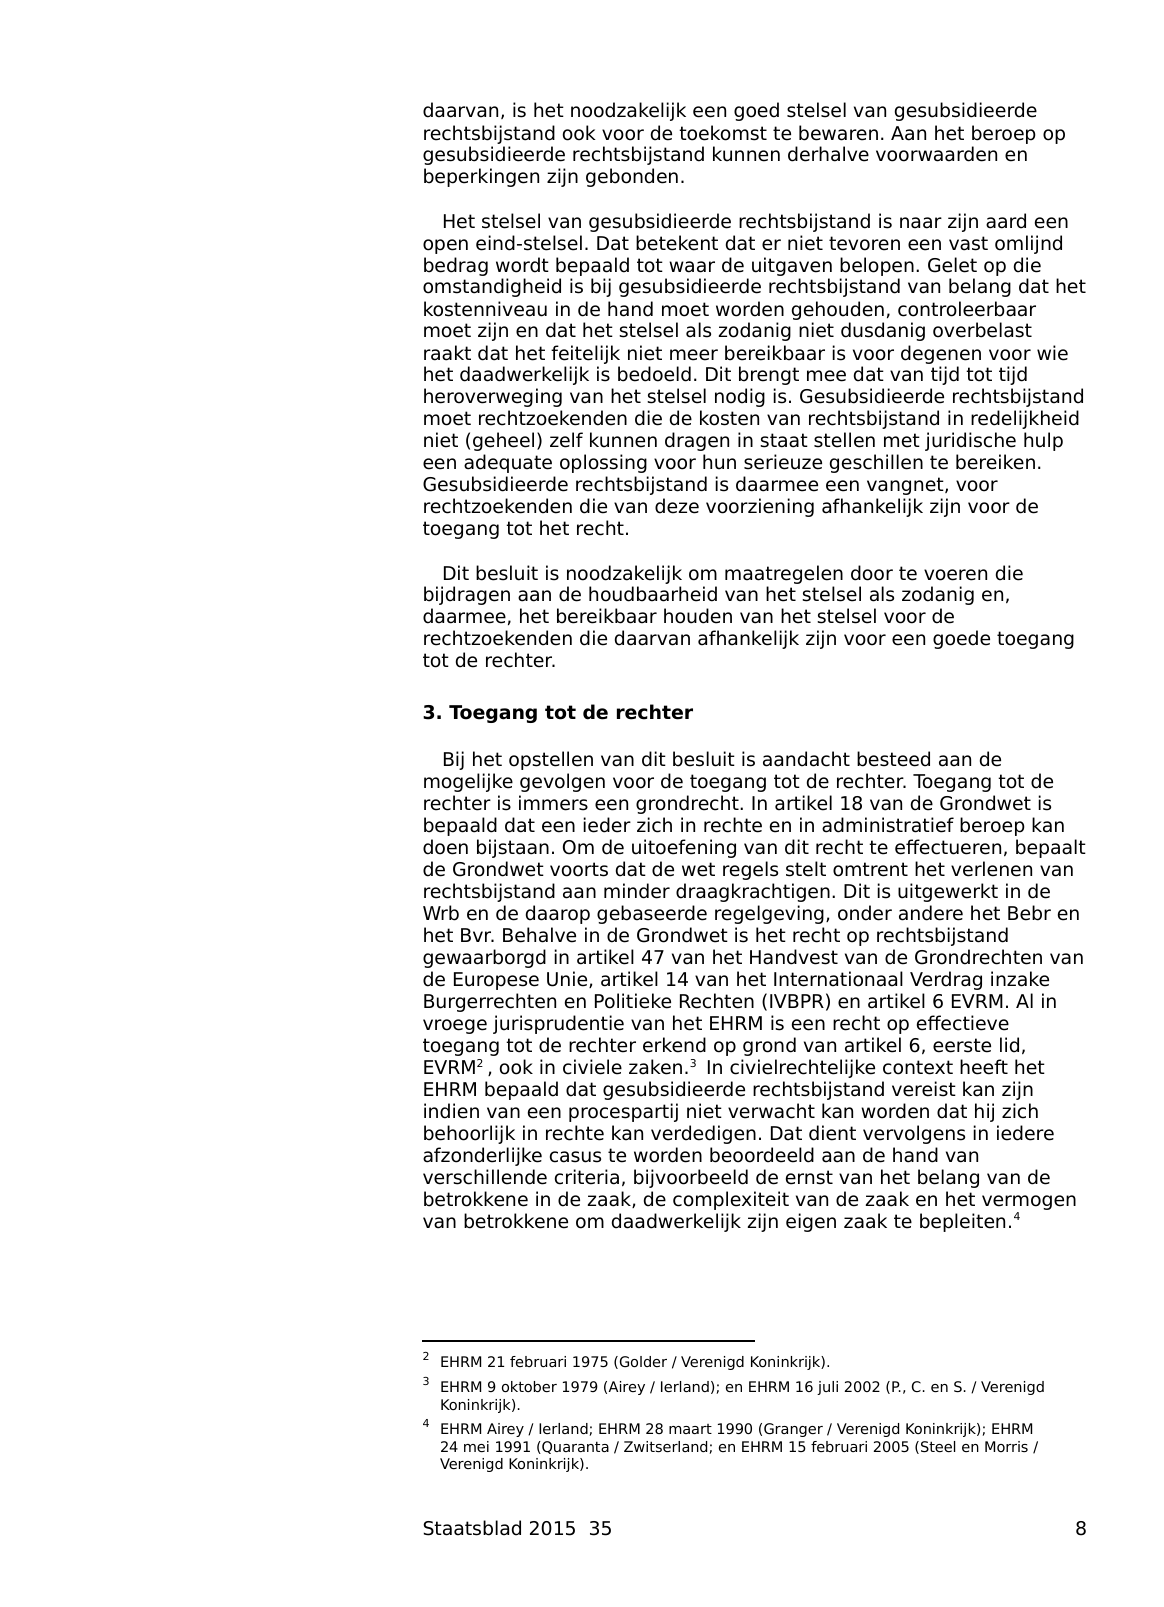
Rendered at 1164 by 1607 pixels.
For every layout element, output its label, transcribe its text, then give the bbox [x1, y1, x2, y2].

text Dit besluit is noodzakelijk om maatregelen door te voeren die bijdragen aan de houdbaarheid van het stelsel als zodanig en, daarmee, het bereikbaar houden van het stelsel voor de rechtzoekenden die daarvan afhankelijk zijn voor een goede toegang tot de rechter. [422, 562, 1087, 672]
text Bij het opstellen van dit besluit is aandacht besteed aan de mogelijke gevolgen voor de toegang tot de rechter. Toegang tot de rechter is immers een grondrecht. In artikel 18 van de Grondwet is bepaald dat een ieder zich in rechte en in administratief beroep kan doen bijstaan. Om de uitoefening van dit recht te effectueren, bepaalt de Grondwet voorts dat de wet regels stelt omtrent het verlenen van rechtsbijstand aan minder draagkrachtigen. Dit is uitgewerkt in de Wrb en de daarop gebaseerde regelgeving, onder andere het Bebr en het Bvr. Behalve in de Grondwet is het recht op rechtsbijstand gewaarborgd in artikel 47 van het Handvest van de Grondrechten van de Europese Unie, artikel 14 van het Internationaal Verdrag inzake Burgerrechten en Politieke Rechten (IVBPR) en artikel 6 EVRM. Al in vroege jurisprudentie van het EHRM is een recht op effectieve toegang tot de rechter erkend op grond van artikel 6, eerste lid, EVRM, ook in civiele zaken. In civielrechtelijke context heeft het EHRM bepaald dat gesubsidieerde rechtsbijstand vereist kan zijn indien van een procespartij niet verwacht kan worden dat hij zich behoorlijk in rechte kan verdedigen. Dat dient vervolgens in iedere afzonderlijke casus te worden beoordeeld aan de hand van verschillende criteria, bijvoorbeeld de ernst van het belang van de betrokkene in de zaak, de complexiteit van de zaak en het vermogen van betrokkene om daadwerkelijk zijn eigen zaak te bepleiten. [422, 749, 1087, 1233]
text EHRM 21 februari 1975 (Golder / Verenigd Koninkrijk). [422, 1350, 1087, 1372]
text Het stelsel van gesubsidieerde rechtsbijstand is naar zijn aard een open eind-stelsel. Dat betekent dat er niet tevoren een vast omlijnd bedrag wordt bepaald tot waar de uitgaven belopen. Gelet op die omstandigheid is bij gesubsidieerde rechtsbijstand van belang dat het kostenniveau in de hand moet worden gehouden, controleerbaar moet zijn en dat het stelsel als zodanig niet dusdanig overbelast raakt dat het feitelijk niet meer bereikbaar is voor degenen voor wie het daadwerkelijk is bedoeld. Dit brengt mee dat van tijd tot tijd heroverweging van het stelsel nodig is. Gesubsidieerde rechtsbijstand moet rechtzoekenden die de kosten van rechtsbijstand in redelijkheid niet (geheel) zelf kunnen dragen in staat stellen met juridische hulp een adequate oplossing voor hun serieuze geschillen te bereiken. Gesubsidieerde rechtsbijstand is daarmee een vangnet, voor rechtzoekenden die van deze voorziening afhankelijk zijn voor de toegang tot het recht. [422, 211, 1087, 540]
text EHRM Airey / Ierland; EHRM 28 maart 1990 (Granger / Verenigd Koninkrijk); EHRM 24 mei 1991 (Quaranta / Zwitserland; en EHRM 15 februari 2005 (Steel en Morris / Verenigd Koninkrijk). [422, 1417, 1087, 1473]
subtitle 3. Toegang tot de rechter [422, 702, 1087, 724]
text daarvan, is het noodzakelijk een goed stelsel van gesubsidieerde rechtsbijstand ook voor de toekomst te bewaren. Aan het beroep op gesubsidieerde rechtsbijstand kunnen derhalve voorwaarden en beperkingen zijn gebonden. [422, 100, 1087, 188]
text EHRM 9 oktober 1979 (Airey / Ierland); en EHRM 16 juli 2002 (P., C. en S. / Verenigd Koninkrijk). [422, 1375, 1087, 1414]
